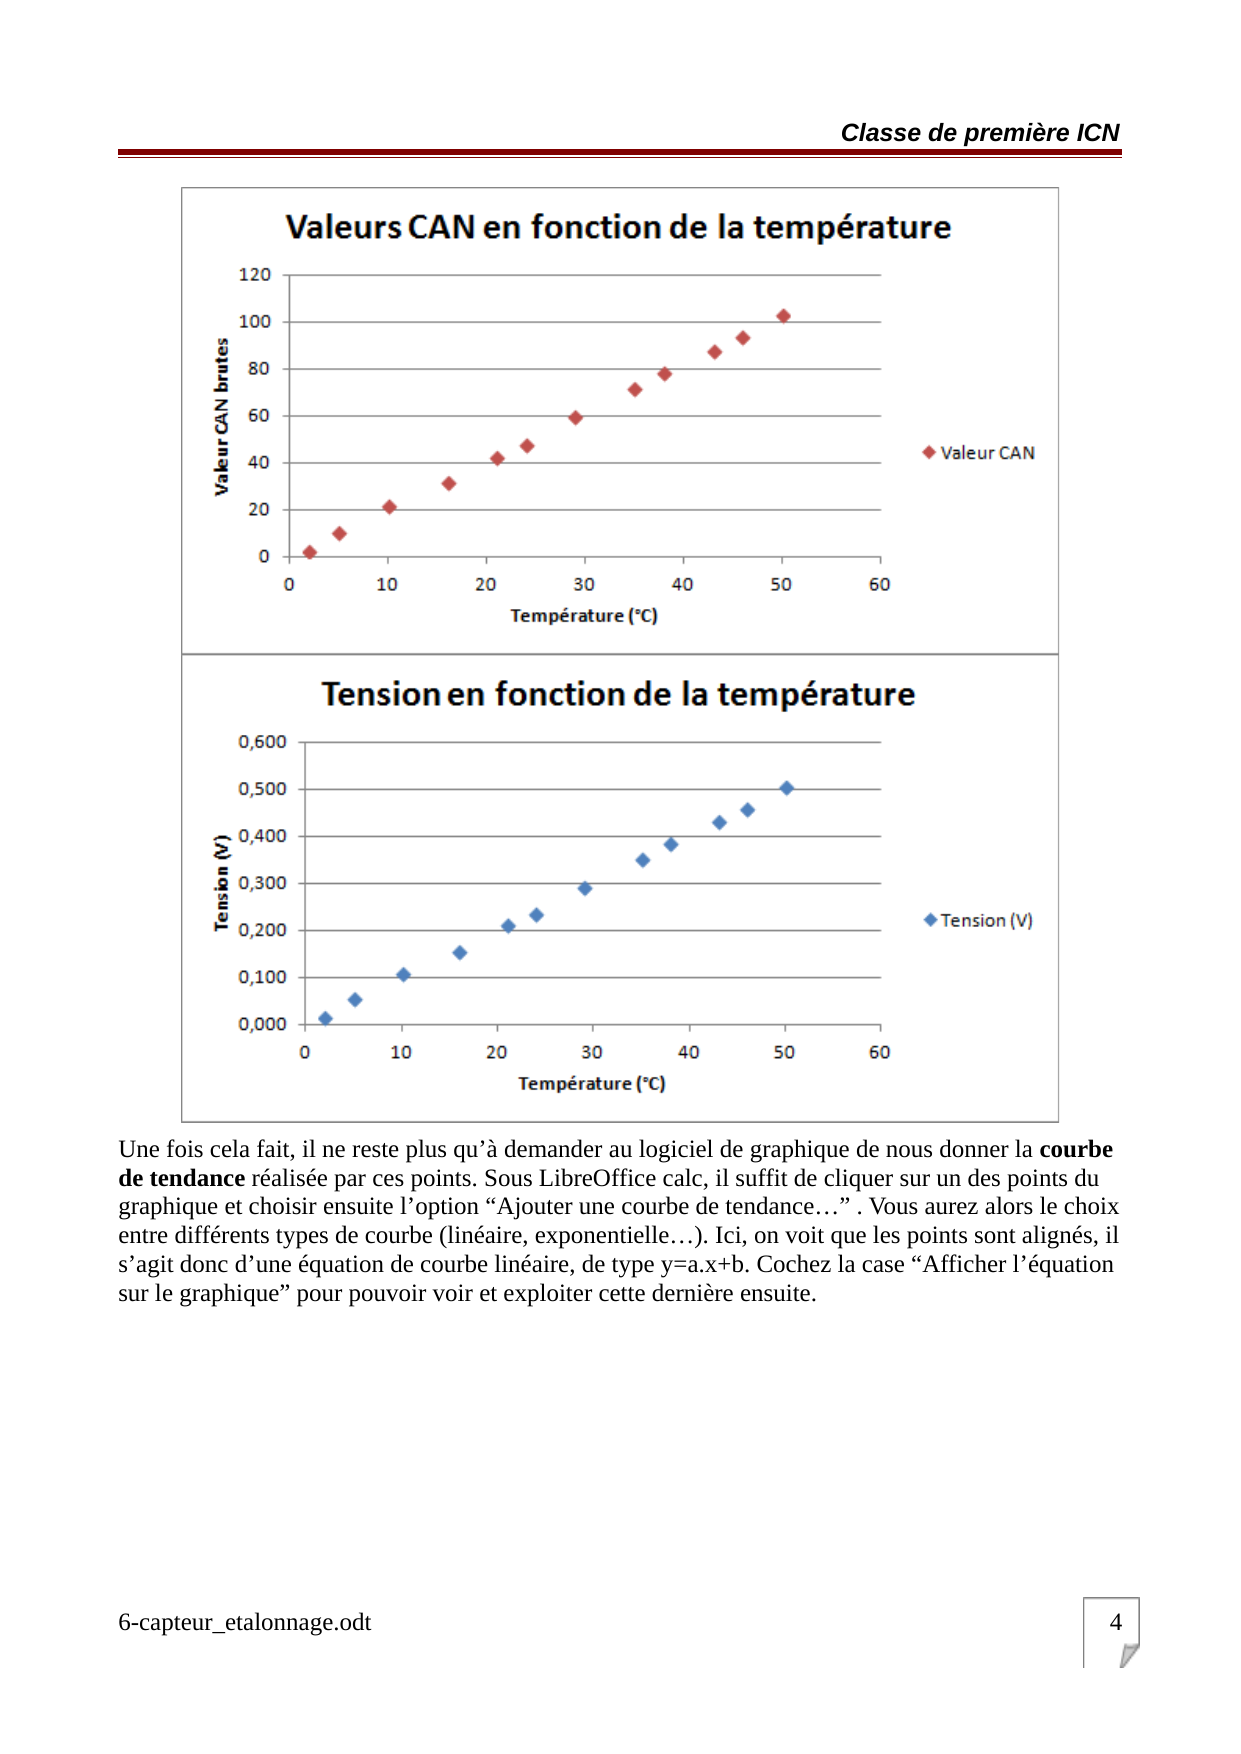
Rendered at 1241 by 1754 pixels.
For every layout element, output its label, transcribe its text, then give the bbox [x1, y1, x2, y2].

text Une fois cela fait, il ne reste plus qu’à demander au logiciel de graphique de nous donner la courbe de tendance réalisée par ces points. Sous LibreOffice calc, il suffit de cliquer sur un des points du graphique et choisir ensuite l’option “Ajouter une courbe de tendance…” . Vous aurez alors le choix entre différents types de courbe (linéaire, exponentielle…). Ici, on voit que les points sont alignés, il s’agit donc d’une équation de courbe linéaire, de type y=a.x+b. Cochez la case “Afficher l’équation sur le graphique” pour pouvoir voir et exploiter cette dernière ensuite. [118, 1134, 1122, 1306]
picture [181, 187, 1060, 1123]
